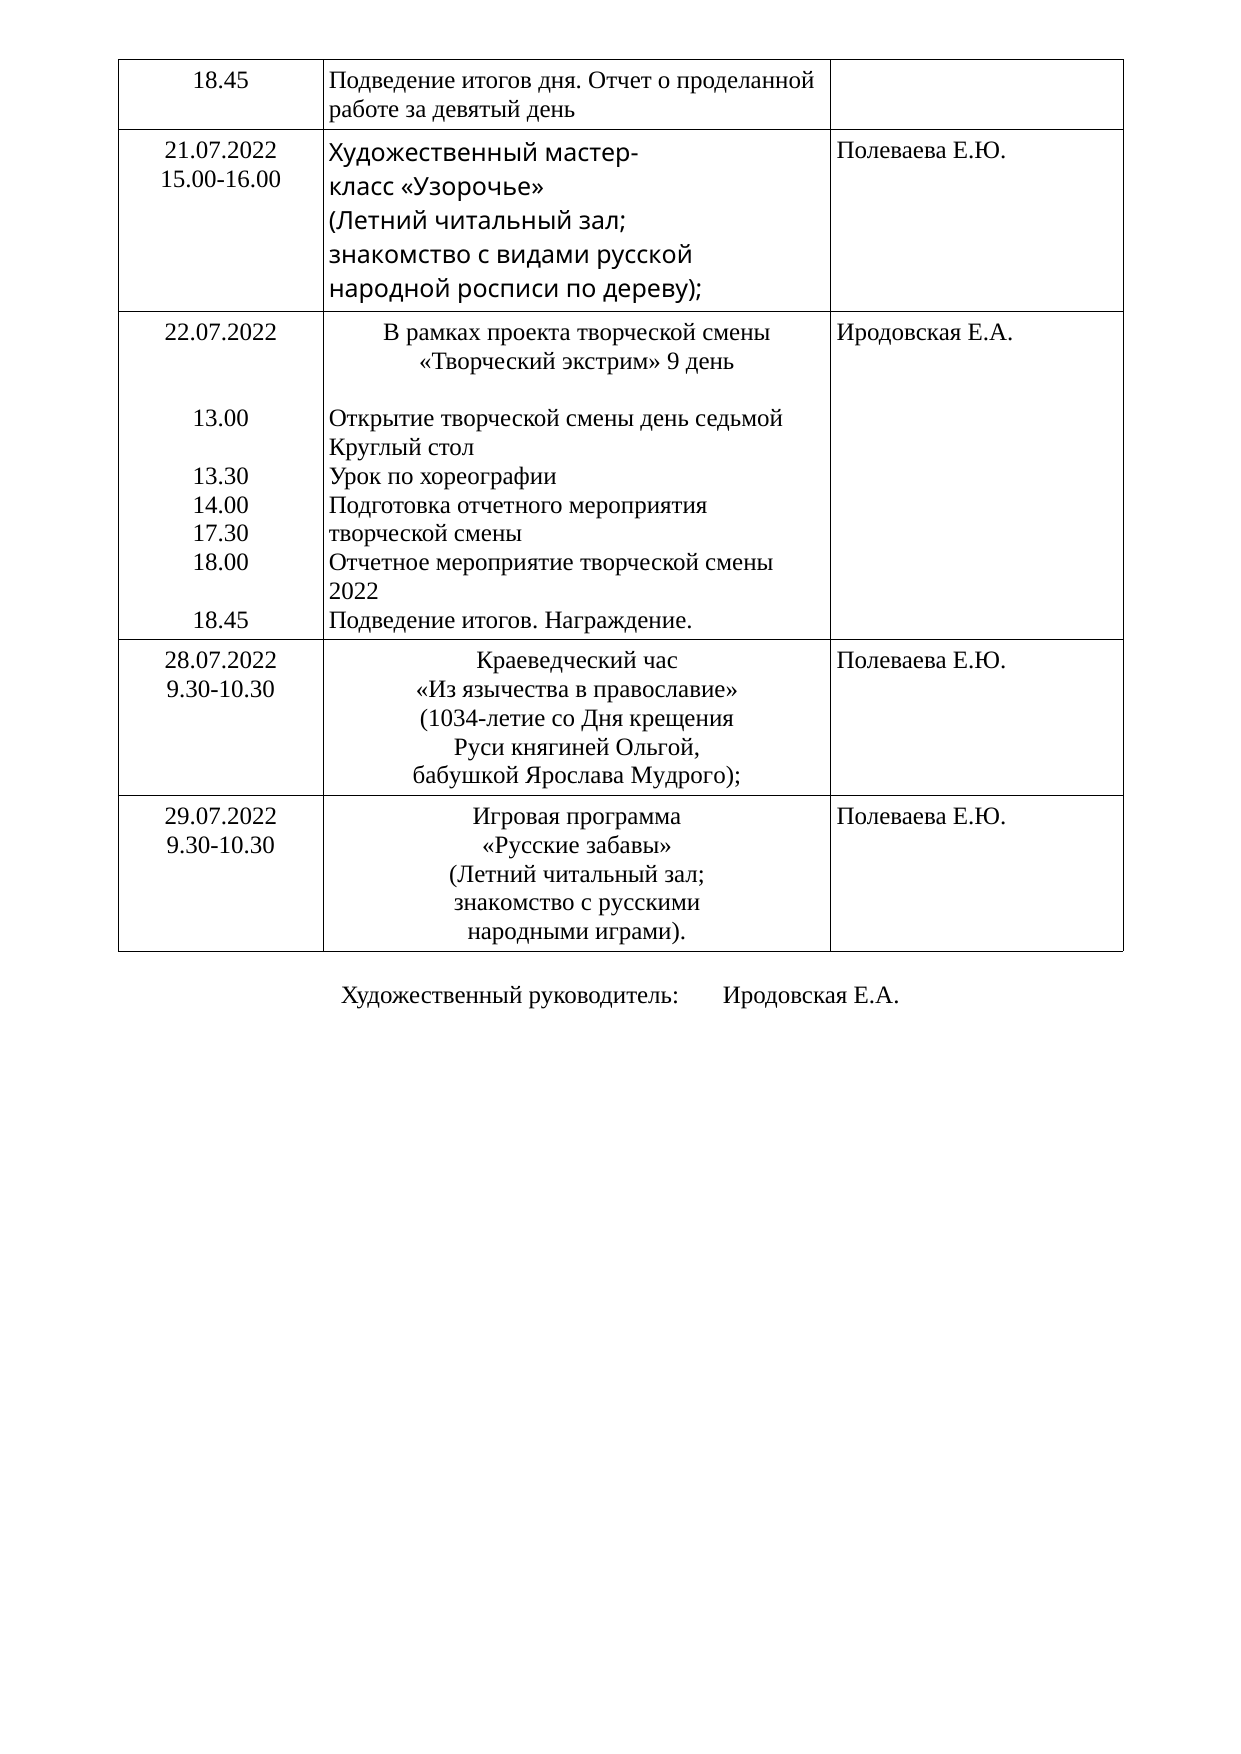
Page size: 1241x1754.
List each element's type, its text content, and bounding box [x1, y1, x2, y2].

table_cell Иродовская Е.А. [831, 312, 1123, 639]
text Художественный руководитель: Иродовская Е.А. [118, 980, 1122, 1009]
table_cell 18.45 [119, 60, 323, 129]
table_cell 22.07.2022 13.00 13.30 14.00 17.30 18.00 18.45 [119, 312, 323, 639]
table_cell Художественный мастер- класс «Узорочье» (Летний читальный зал; знакомство с видами русской народной росписи по дереву); [324, 130, 830, 311]
table_cell Полеваева Е.Ю. [831, 796, 1123, 951]
table_cell Подведение итогов дня. Отчет о проделанной работе за девятый день [324, 60, 830, 129]
table_cell Полеваева Е.Ю. [831, 130, 1123, 311]
table_cell В рамках проекта творческой смены «Творческий экстрим» 9 день Открытие творческой смены день седьмой Круглый стол Урок по хореографии Подготовка отчетного мероприятия творческой смены Отчетное мероприятие творческой смены 2022 Подведение итогов. Награждение. [324, 312, 830, 639]
table_cell 28.07.2022 9.30-10.30 [119, 640, 323, 795]
table_cell [831, 60, 1123, 129]
table_cell Полеваева Е.Ю. [831, 640, 1123, 795]
table_cell Краеведческий час «Из язычества в православие» (1034-летие со Дня крещения Руси княгиней Ольгой, бабушкой Ярослава Мудрого); [324, 640, 830, 795]
table_cell Игровая программа «Русские забавы» (Летний читальный зал; знакомство с русскими народными играми). [324, 796, 830, 951]
table_cell 21.07.2022 15.00-16.00 [119, 130, 323, 311]
table_cell 29.07.2022 9.30-10.30 [119, 796, 323, 951]
